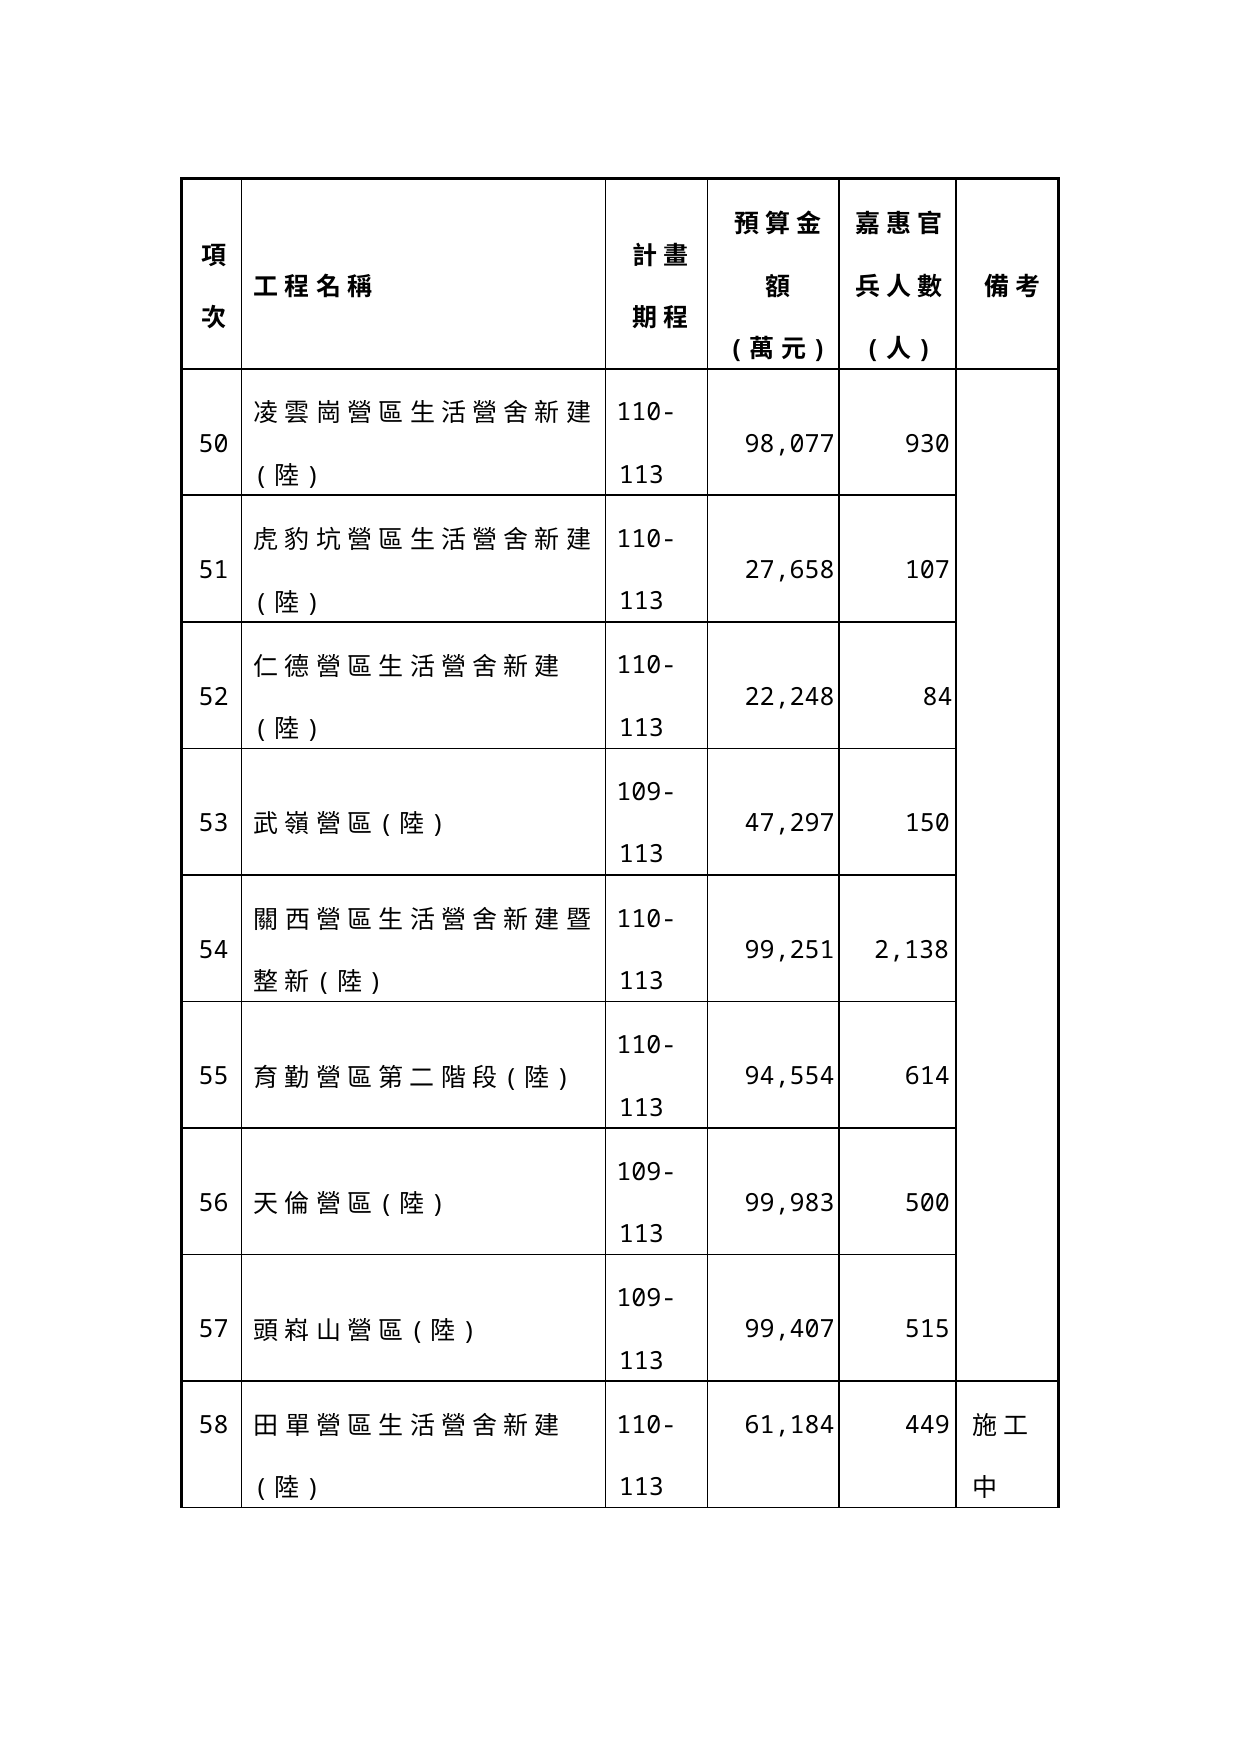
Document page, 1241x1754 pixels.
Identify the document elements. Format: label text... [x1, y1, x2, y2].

table_header 預算金額 (萬元) [708, 180, 838, 368]
table_cell 27,658 [708, 496, 838, 621]
table_cell 52 [183, 623, 241, 747]
table_cell 武嶺營區(陸) [242, 749, 605, 874]
table_cell 53 [183, 749, 241, 874]
table_cell 110-113 [606, 1382, 707, 1507]
table_header 工程名稱 [242, 180, 605, 368]
table_cell 58 [183, 1382, 241, 1507]
table_cell 109-113 [606, 1255, 707, 1380]
table_cell 107 [840, 496, 955, 621]
table_header 備考 [957, 180, 1057, 368]
table_cell 55 [183, 1002, 241, 1127]
table_cell 110-113 [606, 370, 707, 494]
table_cell 99,407 [708, 1255, 838, 1380]
table_cell 施工中 [957, 1382, 1057, 1507]
table_cell 仁德營區生活營舍新建(陸) [242, 623, 605, 747]
table_cell 田單營區生活營舍新建(陸) [242, 1382, 605, 1507]
table_cell 99,983 [708, 1129, 838, 1254]
table_cell 51 [183, 496, 241, 621]
table_cell 頭嵙山營區(陸) [242, 1255, 605, 1380]
table_cell 94,554 [708, 1002, 838, 1127]
table_cell 50 [183, 370, 241, 494]
table_cell 22,248 [708, 623, 838, 747]
table_header 項次 [183, 180, 241, 368]
table_cell 515 [840, 1255, 955, 1380]
table_cell 109-113 [606, 749, 707, 874]
table_header 嘉惠官兵人數(人) [840, 180, 955, 368]
table_cell 2,138 [840, 876, 955, 1001]
table_cell [957, 370, 1057, 1380]
table_cell 56 [183, 1129, 241, 1254]
table_cell 84 [840, 623, 955, 747]
table_cell 614 [840, 1002, 955, 1127]
table_cell 61,184 [708, 1382, 838, 1507]
table_cell 育勤營區第二階段(陸) [242, 1002, 605, 1127]
table_cell 99,251 [708, 876, 838, 1001]
table_cell 110-113 [606, 496, 707, 621]
table_cell 150 [840, 749, 955, 874]
table_cell 54 [183, 876, 241, 1001]
table_cell 110-113 [606, 623, 707, 747]
table_cell 500 [840, 1129, 955, 1254]
table_cell 109-113 [606, 1129, 707, 1254]
table_cell 930 [840, 370, 955, 494]
table_cell 110-113 [606, 1002, 707, 1127]
table_cell 凌雲崗營區生活營舍新建(陸) [242, 370, 605, 494]
table_cell 關西營區生活營舍新建暨整新(陸) [242, 876, 605, 1001]
table_cell 天倫營區(陸) [242, 1129, 605, 1254]
table_cell 98,077 [708, 370, 838, 494]
table_cell 虎豹坑營區生活營舍新建(陸) [242, 496, 605, 621]
table_cell 47,297 [708, 749, 838, 874]
table_cell 110-113 [606, 876, 707, 1001]
table_header 計畫 期程 [606, 180, 707, 368]
table_cell 57 [183, 1255, 241, 1380]
table_cell 449 [840, 1382, 955, 1507]
